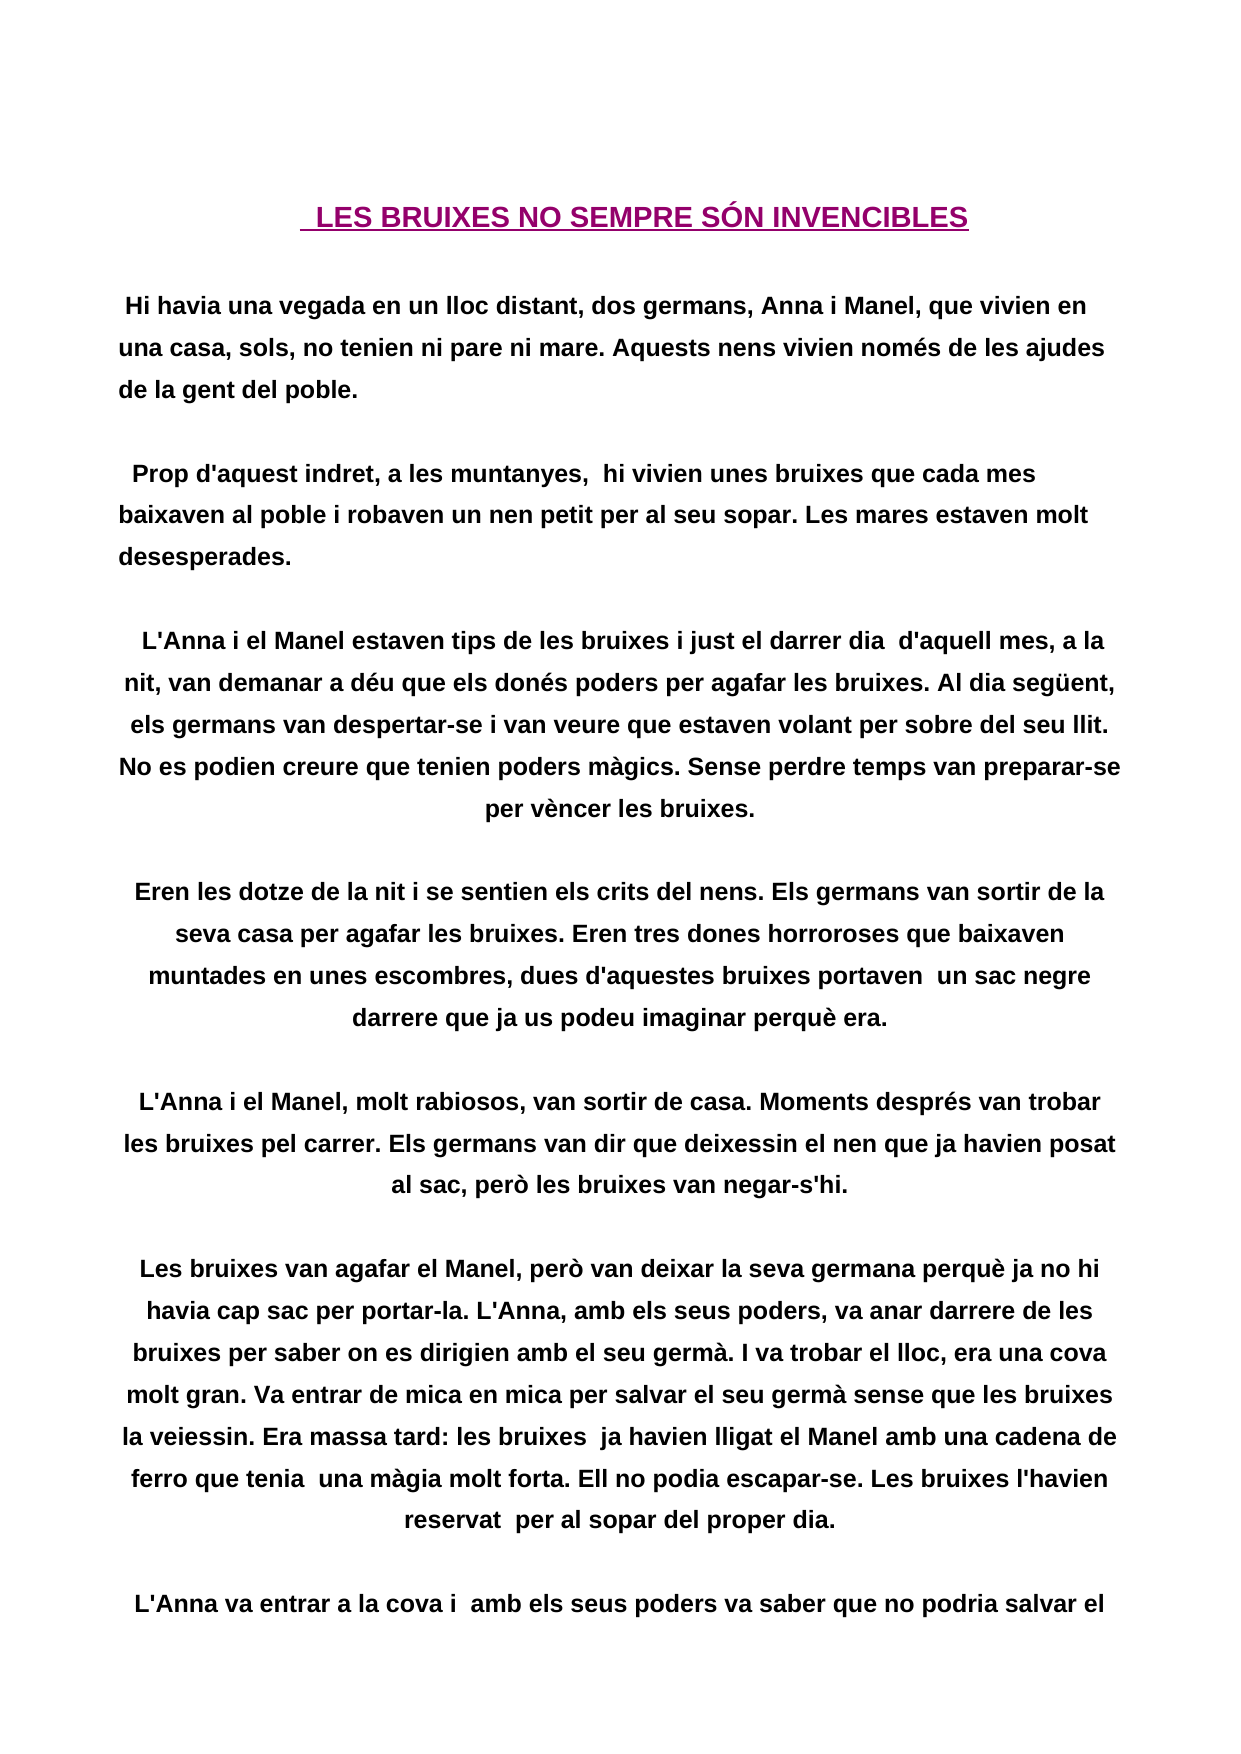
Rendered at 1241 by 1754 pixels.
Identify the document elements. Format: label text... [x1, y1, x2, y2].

text Eren les dotze de la nit i se sentien els crits del nens. Els germans van sortir de la seva casa per agafar les bruixes. Eren tres dones horroroses que baixaven muntades en unes escombres, dues d'aquestes bruixes portaven un sac negre darrere que ja us podeu imaginar perquè era. [118, 878, 1122, 1032]
text LES BRUIXES NO SEMPRE SÓN INVENCIBLES [118, 201, 1122, 234]
text Les bruixes van agafar el Manel, però van deixar la seva germana perquè ja no hi havia cap sac per portar-la. L'Anna, amb els seus poders, va anar darrere de les bruixes per saber on es dirigien amb el seu germà. I va trobar el lloc, era una cova molt gran. Va entrar de mica en mica per salvar el seu germà sense que les bruixes la veiessin. Era massa tard: les bruixes ja havien lligat el Manel amb una cadena de ferro que tenia una màgia molt forta. Ell no podia escapar-se. Les bruixes l'havien reservat per al sopar del proper dia. [118, 1255, 1122, 1534]
text L'Anna va entrar a la cova i amb els seus poders va saber que no podria salvar el [118, 1590, 1122, 1618]
text Prop d'aquest indret, a les muntanyes, hi vivien unes bruixes que cada mes baixaven al poble i robaven un nen petit per al seu sopar. Les mares estaven molt desesperades. [118, 459, 1122, 571]
text Hi havia una vegada en un lloc distant, dos germans, Anna i Manel, que vivien en una casa, sols, no tenien ni pare ni mare. Aquests nens vivien només de les ajudes de la gent del poble. [118, 292, 1122, 404]
text L'Anna i el Manel estaven tips de les bruixes i just el darrer dia d'aquell mes, a la nit, van demanar a déu que els donés poders per agafar les bruixes. Al dia següent, els germans van despertar-se i van veure que estaven volant per sobre del seu llit. No es podien creure que tenien poders màgics. Sense perdre temps van preparar-se per vèncer les bruixes. [118, 627, 1122, 822]
text L'Anna i el Manel, molt rabiosos, van sortir de casa. Moments després van trobar les bruixes pel carrer. Els germans van dir que deixessin el nen que ja havien posat al sac, però les bruixes van negar-s'hi. [118, 1088, 1122, 1199]
